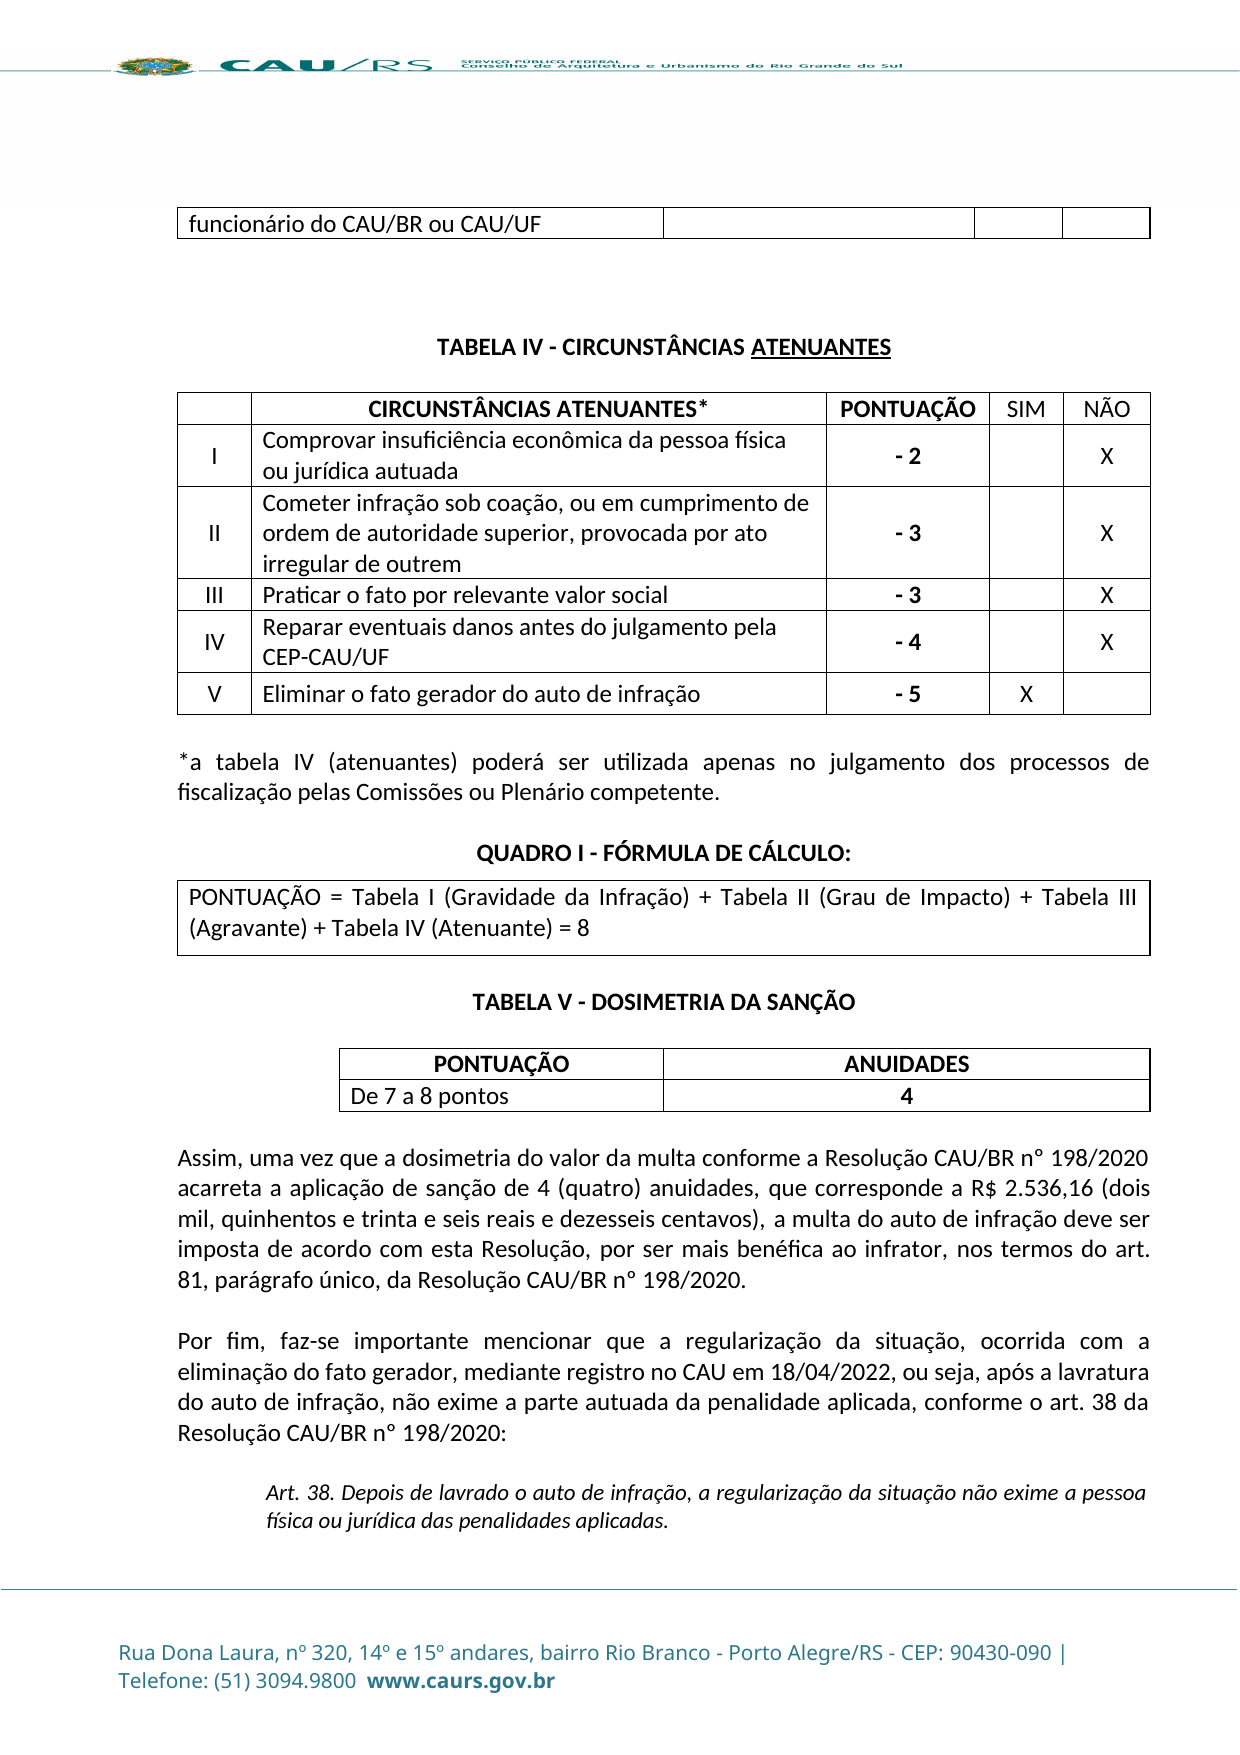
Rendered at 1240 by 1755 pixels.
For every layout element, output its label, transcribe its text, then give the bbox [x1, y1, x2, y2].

table_cell X [1064, 579, 1150, 610]
table_cell IV [178, 611, 251, 672]
text TABELA V - DOSIMETRIA DA SANÇÃO [177, 986, 1151, 1017]
table_cell [1064, 673, 1150, 714]
table_cell Comprovar insuficiência econômica da pessoa física ou jurídica autuada [252, 425, 826, 486]
table_cell De 7 a 8 pontos [340, 1080, 663, 1111]
table_header CIRCUNSTÂNCIAS ATENUANTES* [252, 393, 826, 423]
text Art. 38. Depois de lavrado o auto de infração, a regularização da situação não exime a pessoa física ou jurídica das penalidades aplicadas. [266, 1478, 1151, 1534]
table_header PONTUAÇÃO [827, 393, 989, 423]
table_cell Reparar eventuais danos antes do julgamento pela CEP-CAU/UF [252, 611, 826, 672]
table_cell [664, 208, 974, 238]
table_cell - 2 [827, 425, 989, 486]
table_cell [990, 611, 1063, 672]
table_header ANUIDADES [664, 1049, 1149, 1079]
table_cell - 5 [827, 673, 989, 714]
table_cell X [1064, 425, 1150, 486]
table_header PONTUAÇÃO = Tabela I (Gravidade da Infração) + Tabela II (Grau de Impacto) + Tabela III (Agravante) + Tabela IV (Atenuante) = 8 [178, 881, 1149, 955]
text QUADRO I - FÓRMULA DE CÁLCULO: [177, 837, 1151, 868]
table_cell Praticar o fato por relevante valor social [252, 579, 826, 610]
table_cell funcionário do CAU/BR ou CAU/UF [178, 208, 663, 238]
table_cell [975, 208, 1062, 238]
table_cell I [178, 425, 251, 486]
table_cell V [178, 673, 251, 714]
table_cell [990, 487, 1063, 578]
table_cell III [178, 579, 251, 610]
table_cell II [178, 487, 251, 578]
table_cell [990, 425, 1063, 486]
table_cell X [1064, 611, 1150, 672]
table_header [178, 393, 251, 423]
table_header PONTUAÇÃO [340, 1049, 663, 1079]
table_cell Cometer infração sob coação, ou em cumprimento de ordem de autoridade superior, provocada por ato irregular de outrem [252, 487, 826, 578]
text TABELA IV - CIRCUNSTÂNCIAS ATENUANTES [177, 331, 1151, 361]
table_cell X [990, 673, 1063, 714]
table_cell - 3 [827, 579, 989, 610]
table_cell Eliminar o fato gerador do auto de infração [252, 673, 826, 714]
text *a tabela IV (atenuantes) poderá ser utilizada apenas no julgamento dos processos de fiscalização pelas Comissões ou Plenário competente. [177, 746, 1151, 807]
text Assim, uma vez que a dosimetria do valor da multa conforme a Resolução CAU/BR nº 198/2020 acarreta a aplicação de sanção de 4 (quatro) anuidades, que corresponde a R$ 2.536,16 (dois mil, quinhentos e trinta e seis reais e dezesseis centavos), a multa do auto de infração deve ser imposta de acordo com esta Resolução, por ser mais benéfica ao infrator, nos termos do art. 81, parágrafo único, da Resolução CAU/BR nº 198/2020. [177, 1142, 1151, 1295]
table_cell [1063, 208, 1149, 238]
table_cell - 3 [827, 487, 989, 578]
table_cell X [1064, 487, 1150, 578]
table_cell [990, 579, 1063, 610]
table_cell 4 [664, 1080, 1149, 1111]
table_cell - 4 [827, 611, 989, 672]
table_header SIM [990, 393, 1063, 423]
table_header NÃO [1064, 393, 1150, 423]
text Por fim, faz-se importante mencionar que a regularização da situação, ocorrida com a eliminação do fato gerador, mediante registro no CAU em 18/04/2022, ou seja, após a lavratura do auto de infração, não exime a parte autuada da penalidade aplicada, conforme o art. 38 da Resolução CAU/BR nº 198/2020: [177, 1325, 1151, 1447]
